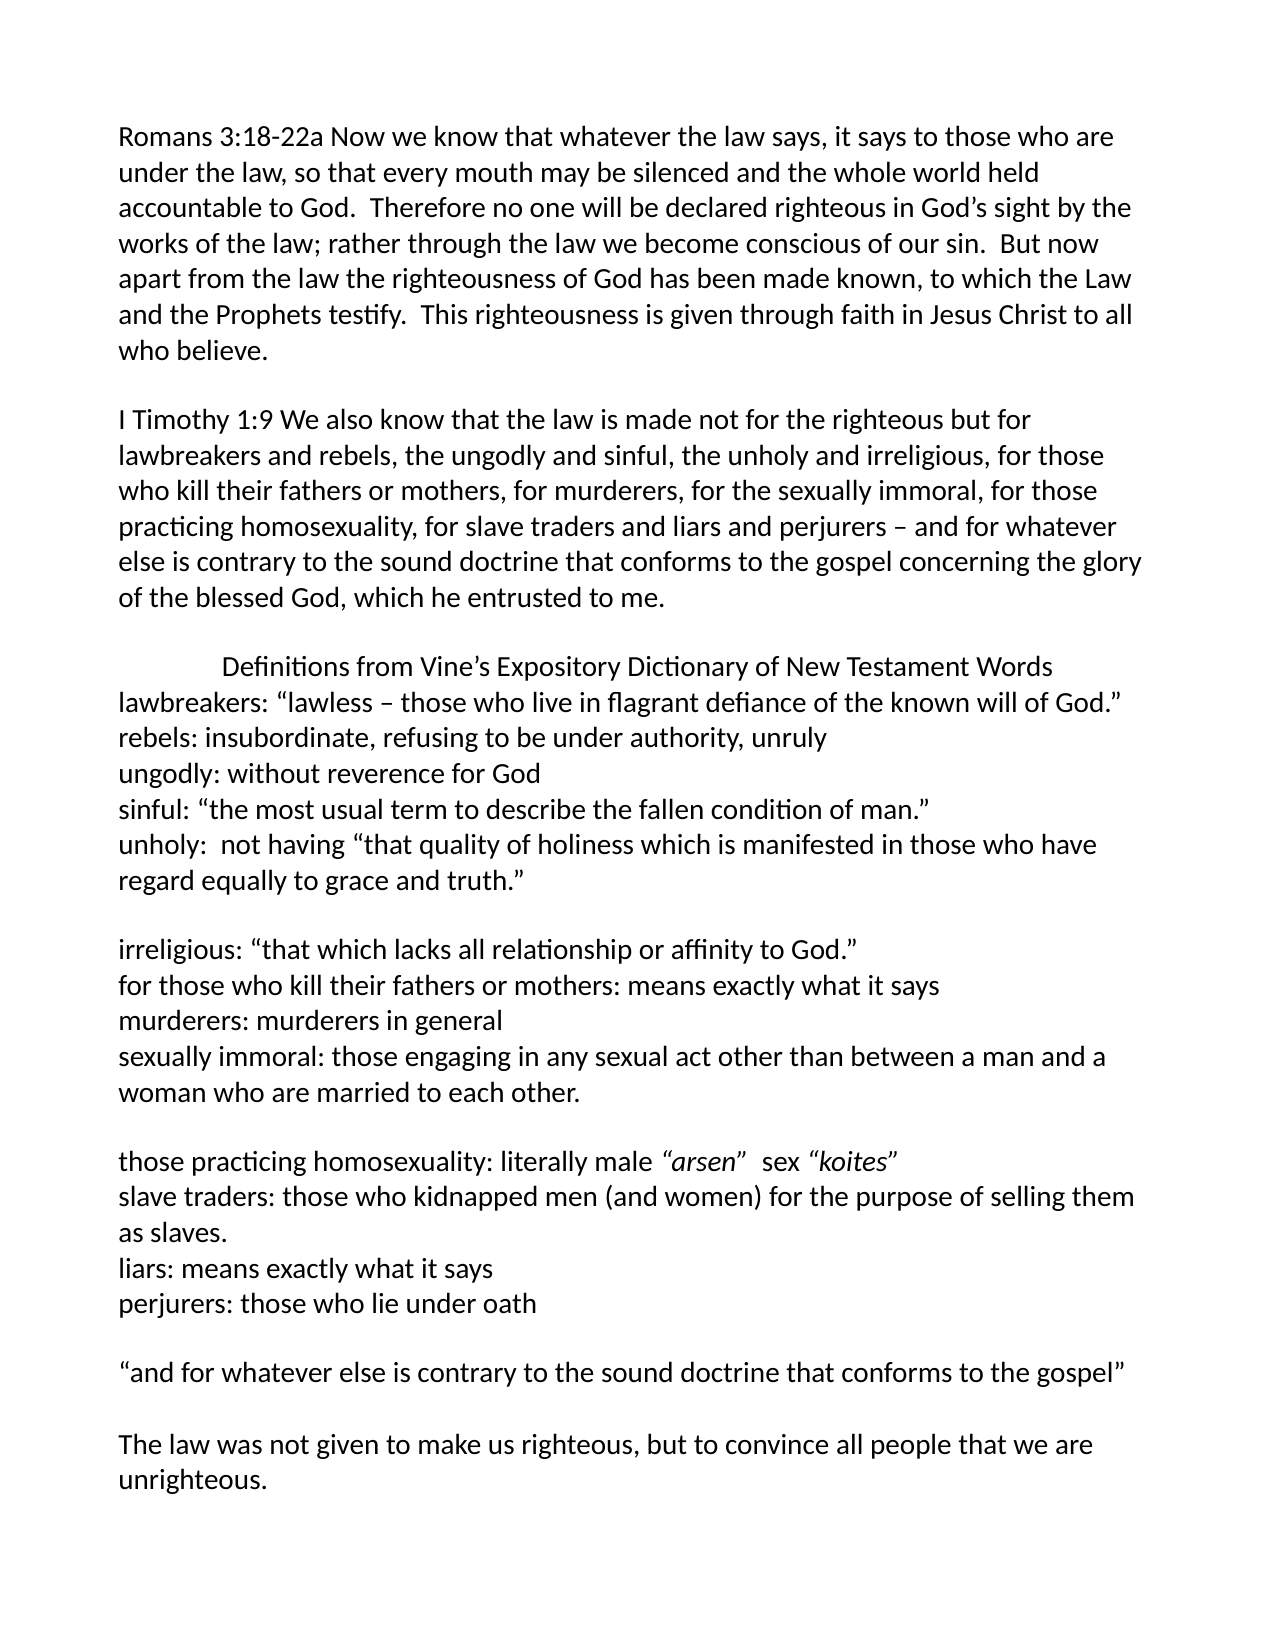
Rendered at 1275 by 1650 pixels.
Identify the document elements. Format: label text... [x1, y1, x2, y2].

text “and for whatever else is contrary to the sound doctrine that conforms to the gospel” [118, 1354, 1157, 1390]
text liars: means exactly what it says [118, 1250, 1157, 1285]
text unholy: not having “that quality of holiness which is manifested in those who have regard equally to grace and truth.” [118, 826, 1157, 898]
text murderers: murderers in general [118, 1002, 1157, 1038]
text sexually immoral: those engaging in any sexual act other than between a man and a woman who are married to each other. [118, 1038, 1157, 1109]
text rebels: insubordinate, refusing to be under authority, unruly [118, 719, 1157, 755]
text slave traders: those who kidnapped men (and women) for the purpose of selling them as slaves. [118, 1178, 1157, 1250]
text for those who kill their fathers or mothers: means exactly what it says [118, 967, 1157, 1002]
text irreligious: “that which lacks all relationship or affinity to God.” [118, 931, 1157, 967]
text those practicing homosexuality: literally male “arsen” sex “koites” [118, 1143, 1157, 1178]
text Romans 3:18-22a Now we know that whatever the law says, it says to those who are under the law, so that every mouth may be silenced and the whole world held accountable to God. Therefore no one will be declared righteous in God’s sight by the works of the law; rather through the law we become conscious of our sin. But now apart from the law the righteousness of God has been made known, to which the Law and the Prophets testify. This righteousness is given through faith in Jesus Christ to all who believe. [118, 118, 1157, 367]
text The law was not given to make us righteous, but to convince all people that we are unrighteous. [118, 1426, 1157, 1497]
text sinful: “the most usual term to describe the fallen condition of man.” [118, 791, 1157, 826]
text ungodly: without reverence for God [118, 755, 1157, 791]
text Definitions from Vine’s Expository Dictionary of New Testament Words [118, 648, 1157, 684]
text lawbreakers: “lawless – those who live in flagrant defiance of the known will of God.” [118, 684, 1157, 719]
text perjurers: those who lie under oath [118, 1285, 1157, 1321]
text I Timothy 1:9 We also know that the law is made not for the righteous but for lawbreakers and rebels, the ungodly and sinful, the unholy and irreligious, for those who kill their fathers or mothers, for murderers, for the sexually immoral, for those practicing homosexuality, for slave traders and liars and perjurers – and for whatever else is contrary to the sound doctrine that conforms to the gospel concerning the glory of the blessed God, which he entrusted to me. [118, 401, 1157, 615]
